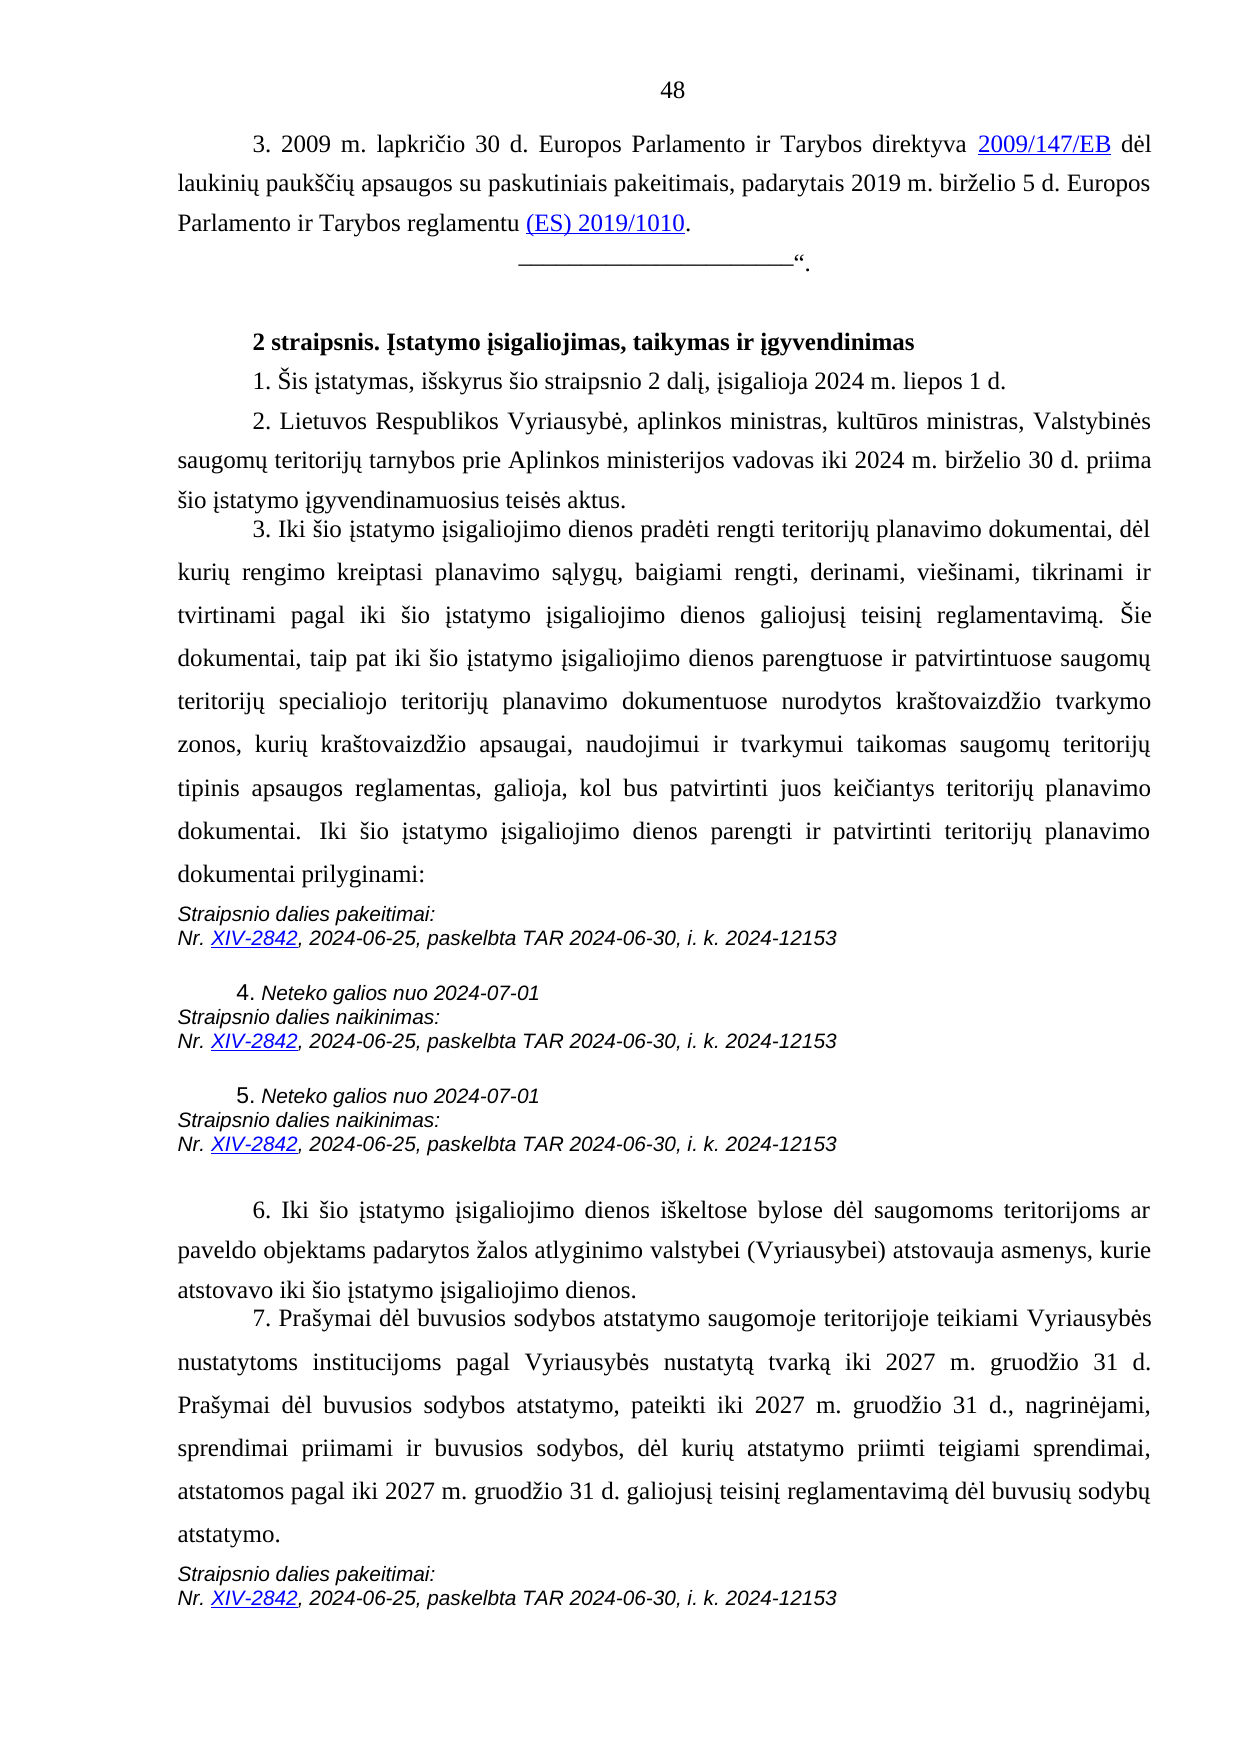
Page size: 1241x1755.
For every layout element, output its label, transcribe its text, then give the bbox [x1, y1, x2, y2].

text 5. Neteko galios nuo 2024-07-01 [177, 1082, 1152, 1108]
text Nr. XIV-2842, 2024-06-25, paskelbta TAR 2024-06-30, i. k. 2024-12153 [177, 926, 1152, 950]
text 7. Prašymai dėl buvusios sodybos atstatymo saugomoje teritorijoje teikiami Vyriausybės nustatytoms institucijoms pagal Vyriausybės nustatytą tvarką iki 2027 m. gruodžio 31 d. Prašymai dėl buvusios sodybos atstatymo, pateikti iki 2027 m. gruodžio 31 d., nagrinėjami, sprendimai priimami ir buvusios sodybos, dėl kurių atstatymo priimti teigiami sprendimai, atstatomos pagal iki 2027 m. gruodžio 31 d. galiojusį teisinį reglamentavimą dėl buvusių sodybų atstatymo. [177, 1303, 1152, 1548]
text 4. Neteko galios nuo 2024-07-01 [177, 979, 1152, 1005]
text Nr. XIV-2842, 2024-06-25, paskelbta TAR 2024-06-30, i. k. 2024-12153 [177, 1586, 1152, 1610]
text 3. 2009 m. lapkričio 30 d. Europos Parlamento ir Tarybos direktyva 2009/147/EB dėl laukinių paukščių apsaugos su paskutiniais pakeitimais, padarytais 2019 m. birželio 5 d. Europos Parlamento ir Tarybos reglamentu (ES) 2019/1010. [177, 118, 1152, 237]
text Straipsnio dalies naikinimas: [177, 1005, 1152, 1029]
text Nr. XIV-2842, 2024-06-25, paskelbta TAR 2024-06-30, i. k. 2024-12153 [177, 1029, 1152, 1053]
text 1. Šis įstatymas, išskyrus šio straipsnio 2 dalį, įsigalioja 2024 m. liepos 1 d. [177, 356, 1152, 395]
text Nr. XIV-2842, 2024-06-25, paskelbta TAR 2024-06-30, i. k. 2024-12153 [177, 1132, 1152, 1156]
text Straipsnio dalies naikinimas: [177, 1108, 1152, 1132]
text 2 straipsnis. Įstatymo įsigaliojimas, taikymas ir įgyvendinimas [177, 316, 1152, 356]
text 6. Iki šio įstatymo įsigaliojimo dienos iškeltose bylose dėl saugomoms teritorijoms ar paveldo objektams padarytos žalos atlyginimo valstybei (Vyriausybei) atstovauja asmenys, kurie atstovavo iki šio įstatymo įsigaliojimo dienos. [177, 1185, 1152, 1303]
text 2. Lietuvos Respublikos Vyriausybė, aplinkos ministras, kultūros ministras, Valstybinės saugomų teritorijų tarnybos prie Aplinkos ministerijos vadovas iki 2024 m. birželio 30 d. priima šio įstatymo įgyvendinamuosius teisės aktus. [177, 395, 1152, 514]
text ––––––––––––––––––––––“. [177, 237, 1152, 276]
text 3. Iki šio įstatymo įsigaliojimo dienos pradėti rengti teritorijų planavimo dokumentai, dėl kurių rengimo kreiptasi planavimo sąlygų, baigiami rengti, derinami, viešinami, tikrinami ir tvirtinami pagal iki šio įstatymo įsigaliojimo dienos galiojusį teisinį reglamentavimą. Šie dokumentai, taip pat iki šio įstatymo įsigaliojimo dienos parengtuose ir patvirtintuose saugomų teritorijų specialiojo teritorijų planavimo dokumentuose nurodytos kraštovaizdžio tvarkymo zonos, kurių kraštovaizdžio apsaugai, naudojimui ir tvarkymui taikomas saugomų teritorijų tipinis apsaugos reglamentas, galioja, kol bus patvirtinti juos keičiantys teritorijų planavimo dokumentai. Iki šio įstatymo įsigaliojimo dienos parengti ir patvirtinti teritorijų planavimo dokumentai prilyginami: [177, 514, 1152, 888]
text Straipsnio dalies pakeitimai: [177, 1562, 1152, 1586]
text Straipsnio dalies pakeitimai: [177, 902, 1152, 926]
